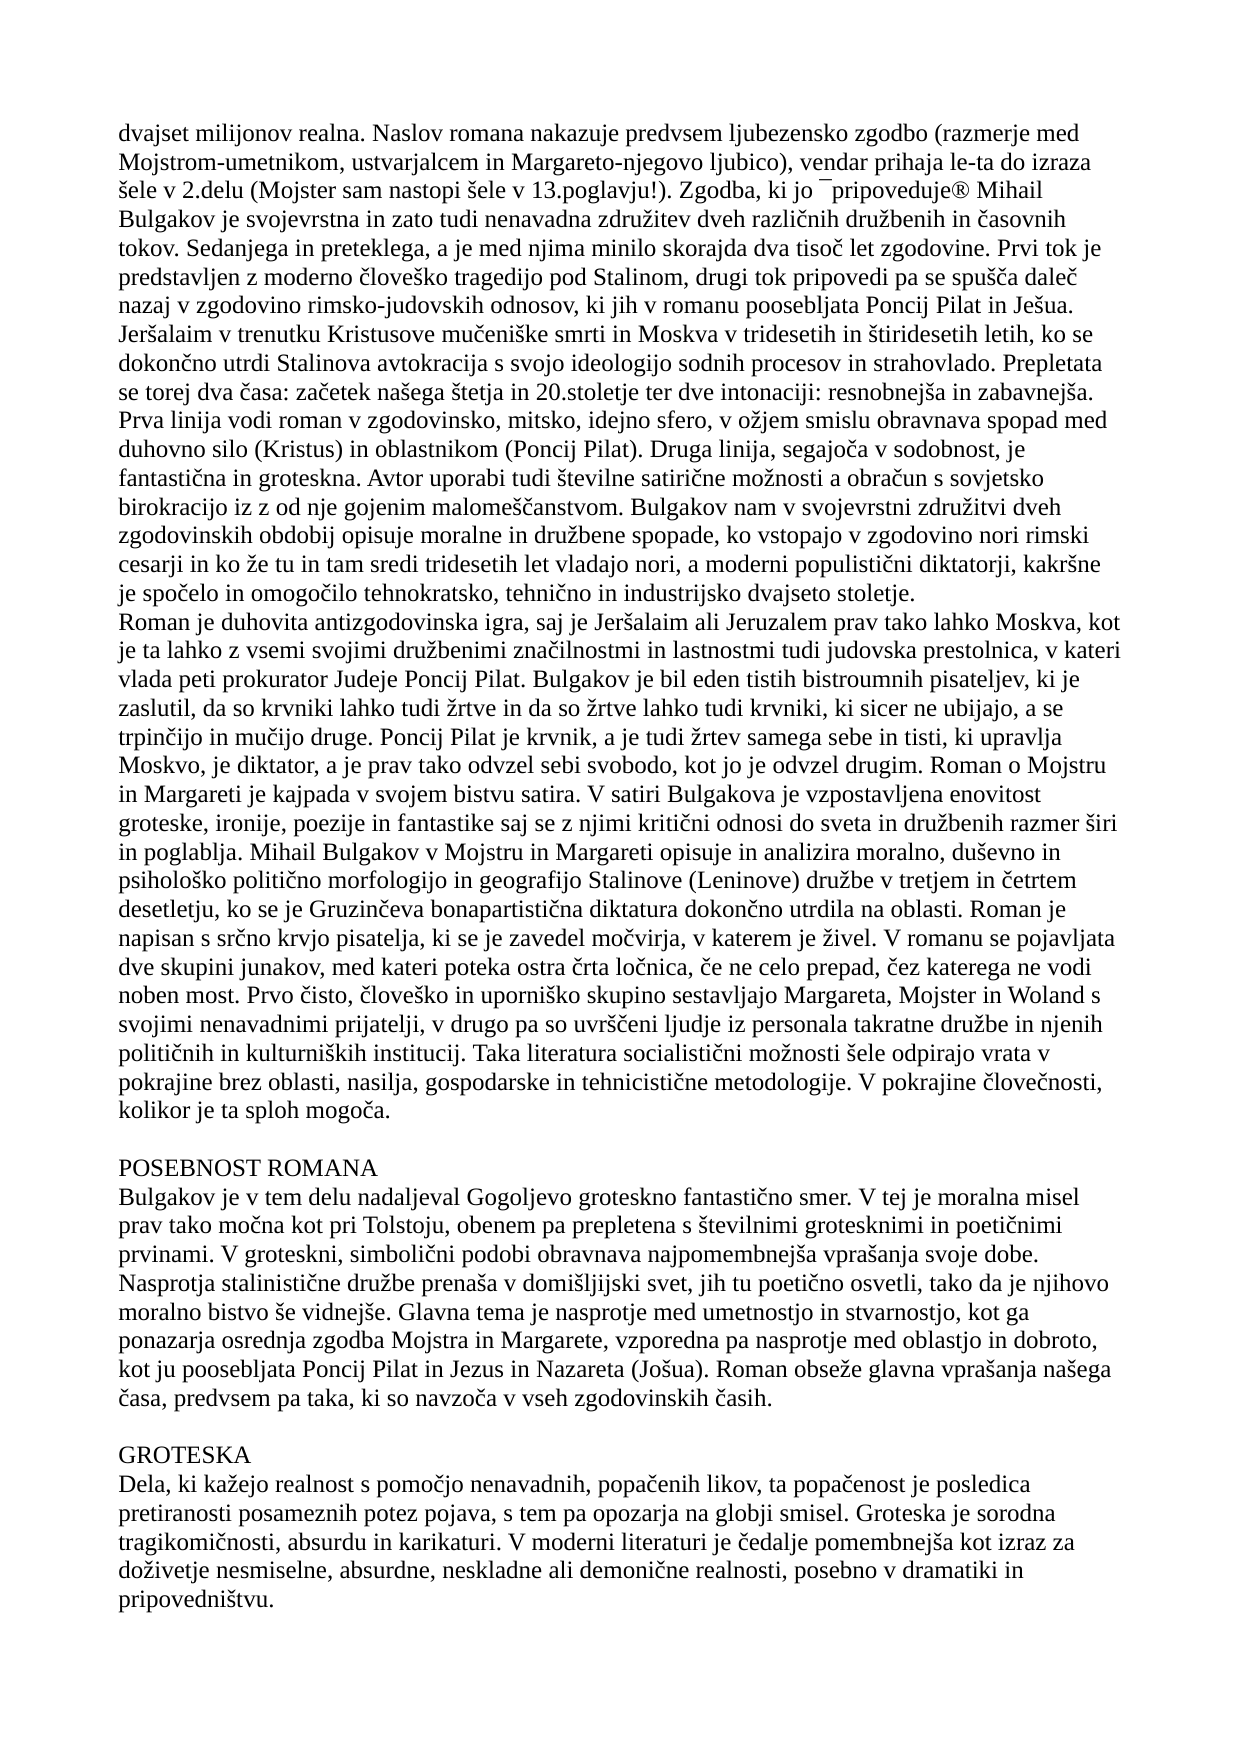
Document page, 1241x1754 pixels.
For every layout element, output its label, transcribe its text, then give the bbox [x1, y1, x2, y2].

text Dela, ki kažejo realnost s pomočjo nenavadnih, popačenih likov, ta popačenost je posledica pretiranosti posameznih potez pojava, s tem pa opozarja na globji smisel. Groteska je sorodna tragikomičnosti, absurdu in karikaturi. V moderni literaturi je čedalje pomembnejša kot izraz za doživetje nesmiselne, absurdne, neskladne ali demonične realnosti, posebno v dramatiki in pripovedništvu. [118, 1469, 1122, 1613]
text GROTESKA [118, 1441, 1122, 1469]
text dvajset milijonov realna. Naslov romana nakazuje predvsem ljubezensko zgodbo (razmerje med Mojstrom-umetnikom, ustvarjalcem in Margareto-njegovo ljubico), vendar prihaja le-ta do izraza šele v 2.delu (Mojster sam nastopi šele v 13.poglavju!). Zgodba, ki jo ¯pripoveduje® Mihail Bulgakov je svojevrstna in zato tudi nenavadna združitev dveh različnih družbenih in časovnih tokov. Sedanjega in preteklega, a je med njima minilo skorajda dva tisoč let zgodovine. Prvi tok je predstavljen z moderno človeško tragedijo pod Stalinom, drugi tok pripovedi pa se spušča daleč nazaj v zgodovino rimsko-judovskih odnosov, ki jih v romanu poosebljata Poncij Pilat in Ješua. Jeršalaim v trenutku Kristusove mučeniške smrti in Moskva v tridesetih in štiridesetih letih, ko se dokončno utrdi Stalinova avtokracija s svojo ideologijo sodnih procesov in strahovlado. Prepletata se torej dva časa: začetek našega štetja in 20.stoletje ter dve intonaciji: resnobnejša in zabavnejša. Prva linija vodi roman v zgodovinsko, mitsko, idejno sfero, v ožjem smislu obravnava spopad med duhovno silo (Kristus) in oblastnikom (Poncij Pilat). Druga linija, segajoča v sodobnost, je fantastična in groteskna. Avtor uporabi tudi številne satirične možnosti a obračun s sovjetsko birokracijo iz z od nje gojenim malomeščanstvom. Bulgakov nam v svojevrstni združitvi dveh zgodovinskih obdobij opisuje moralne in družbene spopade, ko vstopajo v zgodovino nori rimski cesarji in ko že tu in tam sredi tridesetih let vladajo nori, a moderni populistični diktatorji, kakršne je spočelo in omogočilo tehnokratsko, tehnično in industrijsko dvajseto stoletje. [118, 118, 1122, 607]
text POSEBNOST ROMANA [118, 1153, 1122, 1182]
text Roman je duhovita antizgodovinska igra, saj je Jeršalaim ali Jeruzalem prav tako lahko Moskva, kot je ta lahko z vsemi svojimi družbenimi značilnostmi in lastnostmi tudi judovska prestolnica, v kateri vlada peti prokurator Judeje Poncij Pilat. Bulgakov je bil eden tistih bistroumnih pisateljev, ki je zaslutil, da so krvniki lahko tudi žrtve in da so žrtve lahko tudi krvniki, ki sicer ne ubijajo, a se trpinčijo in mučijo druge. Poncij Pilat je krvnik, a je tudi žrtev samega sebe in tisti, ki upravlja Moskvo, je diktator, a je prav tako odvzel sebi svobodo, kot jo je odvzel drugim. Roman o Mojstru in Margareti je kajpada v svojem bistvu satira. V satiri Bulgakova je vzpostavljena enovitost groteske, ironije, poezije in fantastike saj se z njimi kritični odnosi do sveta in družbenih razmer širi in poglablja. Mihail Bulgakov v Mojstru in Margareti opisuje in analizira moralno, duševno in psihološko politično morfologijo in geografijo Stalinove (Leninove) družbe v tretjem in četrtem desetletju, ko se je Gruzinčeva bonapartistična diktatura dokončno utrdila na oblasti. Roman je napisan s srčno krvjo pisatelja, ki se je zavedel močvirja, v katerem je živel. V romanu se pojavljata dve skupini junakov, med kateri poteka ostra črta ločnica, če ne celo prepad, čez katerega ne vodi noben most. Prvo čisto, človeško in uporniško skupino sestavljajo Margareta, Mojster in Woland s svojimi nenavadnimi prijatelji, v drugo pa so uvrščeni ljudje iz personala takratne družbe in njenih političnih in kulturniških institucij. Taka literatura socialistični možnosti šele odpirajo vrata v pokrajine brez oblasti, nasilja, gospodarske in tehnicistične metodologije. V pokrajine človečnosti, kolikor je ta sploh mogoča. [118, 607, 1122, 1124]
text Bulgakov je v tem delu nadaljeval Gogoljevo groteskno fantastično smer. V tej je moralna misel prav tako močna kot pri Tolstoju, obenem pa prepletena s številnimi grotesknimi in poetičnimi prvinami. V groteskni, simbolični podobi obravnava najpomembnejša vprašanja svoje dobe. Nasprotja stalinistične družbe prenaša v domišljijski svet, jih tu poetično osvetli, tako da je njihovo moralno bistvo še vidnejše. Glavna tema je nasprotje med umetnostjo in stvarnostjo, kot ga ponazarja osrednja zgodba Mojstra in Margarete, vzporedna pa nasprotje med oblastjo in dobroto, kot ju poosebljata Poncij Pilat in Jezus in Nazareta (Jošua). Roman obseže glavna vprašanja našega časa, predvsem pa taka, ki so navzoča v vseh zgodovinskih časih. [118, 1182, 1122, 1412]
